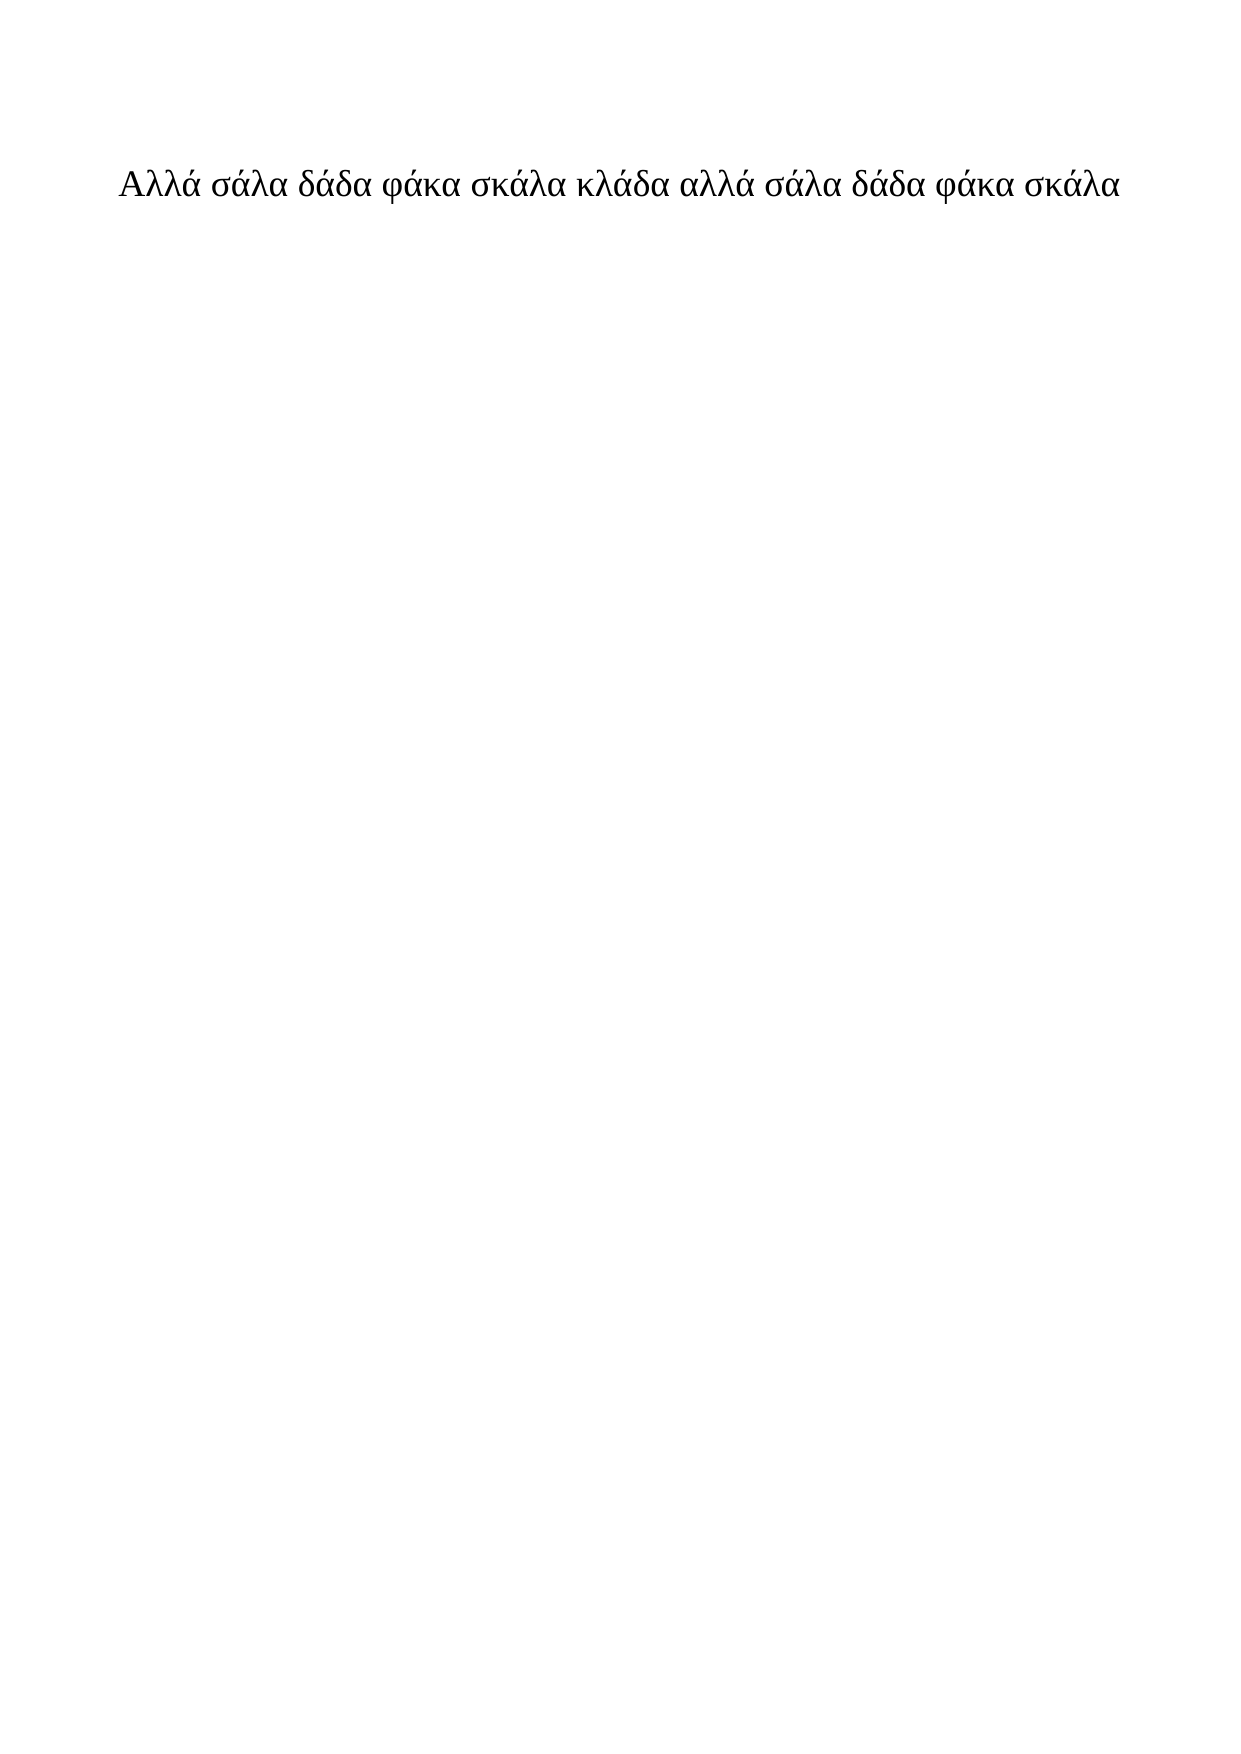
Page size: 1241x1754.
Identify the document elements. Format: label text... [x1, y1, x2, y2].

text Αλλά σάλα δάδα φάκα σκάλα κλάδα αλλά σάλα δάδα φάκα σκάλα [118, 161, 1122, 204]
